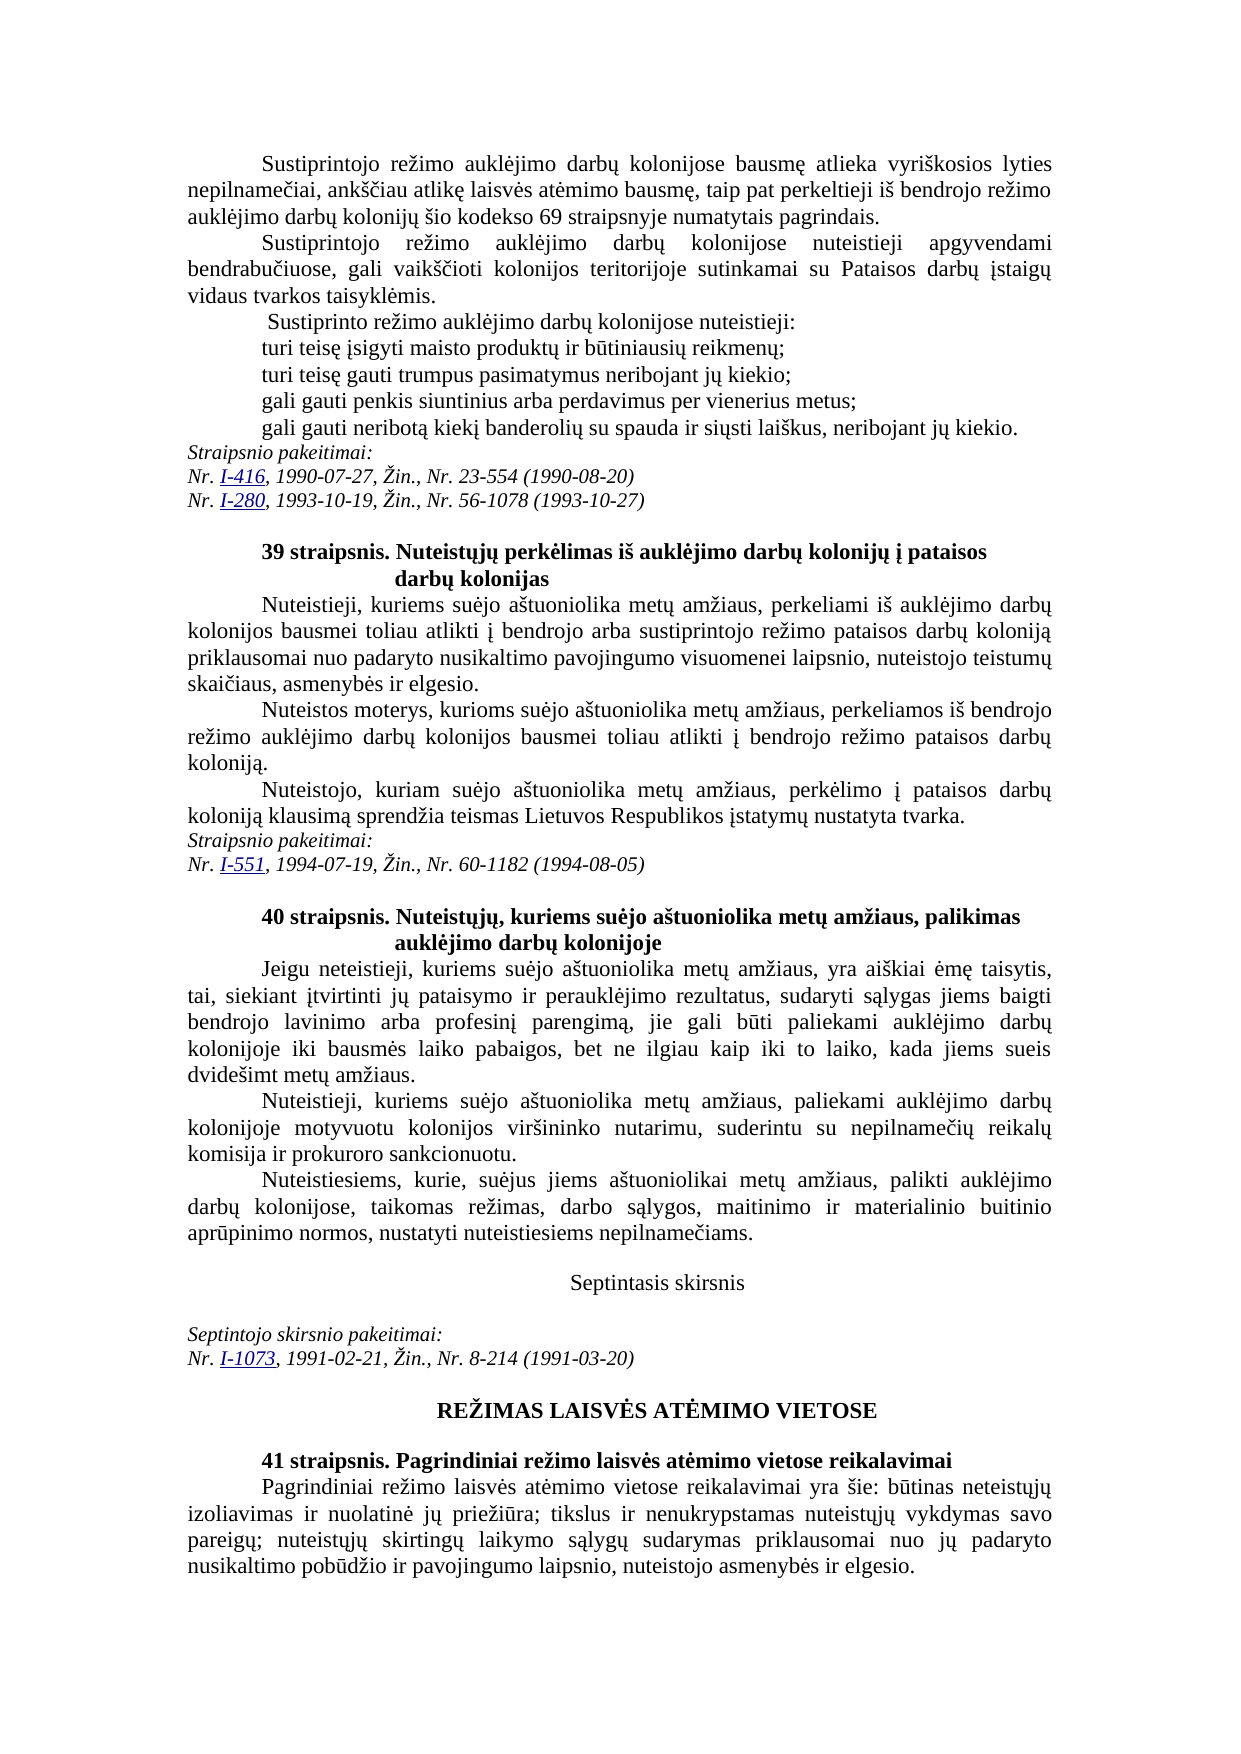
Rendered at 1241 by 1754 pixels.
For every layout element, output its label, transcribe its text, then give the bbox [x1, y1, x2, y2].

text Septintojo skirsnio pakeitimai: [187, 1322, 1053, 1346]
text Straipsnio pakeitimai: [187, 440, 1053, 464]
text 40 straipsnis. Nuteistųjų, kuriems suėjo aštuoniolika metų amžiaus, palikimas [187, 903, 1053, 929]
text turi teisę gauti trumpus pasimatymus neribojant jų kiekio; [187, 361, 1053, 387]
text Nuteistojo, kuriam suėjo aštuoniolika metų amžiaus, perkėlimo į pataisos darbų koloniją klausimą sprendžia teismas Lietuvos Respublikos įstatymų nustatyta tvarka. [187, 776, 1053, 828]
text Nr. I-280, 1993-10-19, Žin., Nr. 56-1078 (1993-10-27) [187, 488, 1053, 512]
text auklėjimo darbų kolonijoje [319, 929, 1053, 956]
text gali gauti penkis siuntinius arba perdavimus per vienerius metus; [187, 387, 1053, 413]
text gali gauti neribotą kiekį banderolių su spauda ir siųsti laiškus, neribojant jų kiekio. [187, 413, 1053, 440]
text Nuteistieji, kuriems suėjo aštuoniolika metų amžiaus, perkeliami iš auklėjimo darbų kolonijos bausmei toliau atlikti į bendrojo arba sustiprintojo režimo pataisos darbų koloniją priklausomai nuo padaryto nusikaltimo pavojingumo visuomenei laipsnio, nuteistojo teistumų skaičiaus, asmenybės ir elgesio. [187, 591, 1053, 697]
text Straipsnio pakeitimai: [187, 828, 1053, 852]
text Jeigu neteistieji, kuriems suėjo aštuoniolika metų amžiaus, yra aiškiai ėmę taisytis, tai, siekiant įtvirtinti jų pataisymo ir perauklėjimo rezultatus, sudaryti sąlygas jiems baigti bendrojo lavinimo arba profesinį parengimą, jie gali būti paliekami auklėjimo darbų kolonijoje iki bausmės laiko pabaigos, bet ne ilgiau kaip iki to laiko, kada jiems sueis dvidešimt metų amžiaus. [187, 956, 1053, 1087]
text Nr. I-416, 1990-07-27, Žin., Nr. 23-554 (1990-08-20) [187, 464, 1053, 488]
subtitle REŽIMAS LAISVĖS ATĖMIMO VIETOSE [187, 1397, 1053, 1423]
text Pagrindiniai režimo laisvės atėmimo vietose reikalavimai yra šie: būtinas neteistųjų izoliavimas ir nuolatinė jų priežiūra; tikslus ir nenukrypstamas nuteistųjų vykdymas savo pareigų; nuteistųjų skirtingų laikymo sąlygų sudarymas priklausomai nuo jų padaryto nusikaltimo pobūdžio ir pavojingumo laipsnio, nuteistojo asmenybės ir elgesio. [187, 1473, 1053, 1579]
text Nuteistieji, kuriems suėjo aštuoniolika metų amžiaus, paliekami auklėjimo darbų kolonijoje motyvuotu kolonijos viršininko nutarimu, suderintu su nepilnamečių reikalų komisija ir prokuroro sankcionuotu. [187, 1087, 1053, 1166]
text 41 straipsnis. Pagrindiniai režimo laisvės atėmimo vietose reikalavimai [187, 1447, 1053, 1473]
text Sustiprintojo režimo auklėjimo darbų kolonijose nuteistieji apgyvendami bendrabučiuose, gali vaikščioti kolonijos teritorijoje sutinkamai su Pataisos darbų įstaigų vidaus tvarkos taisyklėmis. [187, 229, 1053, 308]
text turi teisę įsigyti maisto produktų ir būtiniausių reikmenų; [187, 334, 1053, 361]
text 39 straipsnis. Nuteistųjų perkėlimas iš auklėjimo darbų kolonijų į pataisos [187, 538, 1053, 565]
text Sustiprintojo režimo auklėjimo darbų kolonijose bausmę atlieka vyriškosios lyties nepilnamečiai, ankščiau atlikę laisvės atėmimo bausmę, taip pat perkeltieji iš bendrojo režimo auklėjimo darbų kolonijų šio kodekso 69 straipsnyje numatytais pagrindais. [187, 150, 1053, 229]
text Nuteistos moterys, kurioms suėjo aštuoniolika metų amžiaus, perkeliamos iš bendrojo režimo auklėjimo darbų kolonijos bausmei toliau atlikti į bendrojo režimo pataisos darbų koloniją. [187, 697, 1053, 776]
text Septintasis skirsnis [187, 1269, 1053, 1296]
text Nr. I-551, 1994-07-19, Žin., Nr. 60-1182 (1994-08-05) [187, 852, 1053, 876]
text Nuteistiesiems, kurie, suėjus jiems aštuoniolikai metų amžiaus, palikti auklėjimo darbų kolonijose, taikomas režimas, darbo sąlygos, maitinimo ir materialinio buitinio aprūpinimo normos, nustatyti nuteistiesiems nepilnamečiams. [187, 1166, 1053, 1245]
text Sustiprinto režimo auklėjimo darbų kolonijose nuteistieji: [187, 308, 1053, 334]
text darbų kolonijas [319, 565, 1053, 591]
text Nr. I-1073, 1991-02-21, Žin., Nr. 8-214 (1991-03-20) [187, 1346, 1053, 1370]
